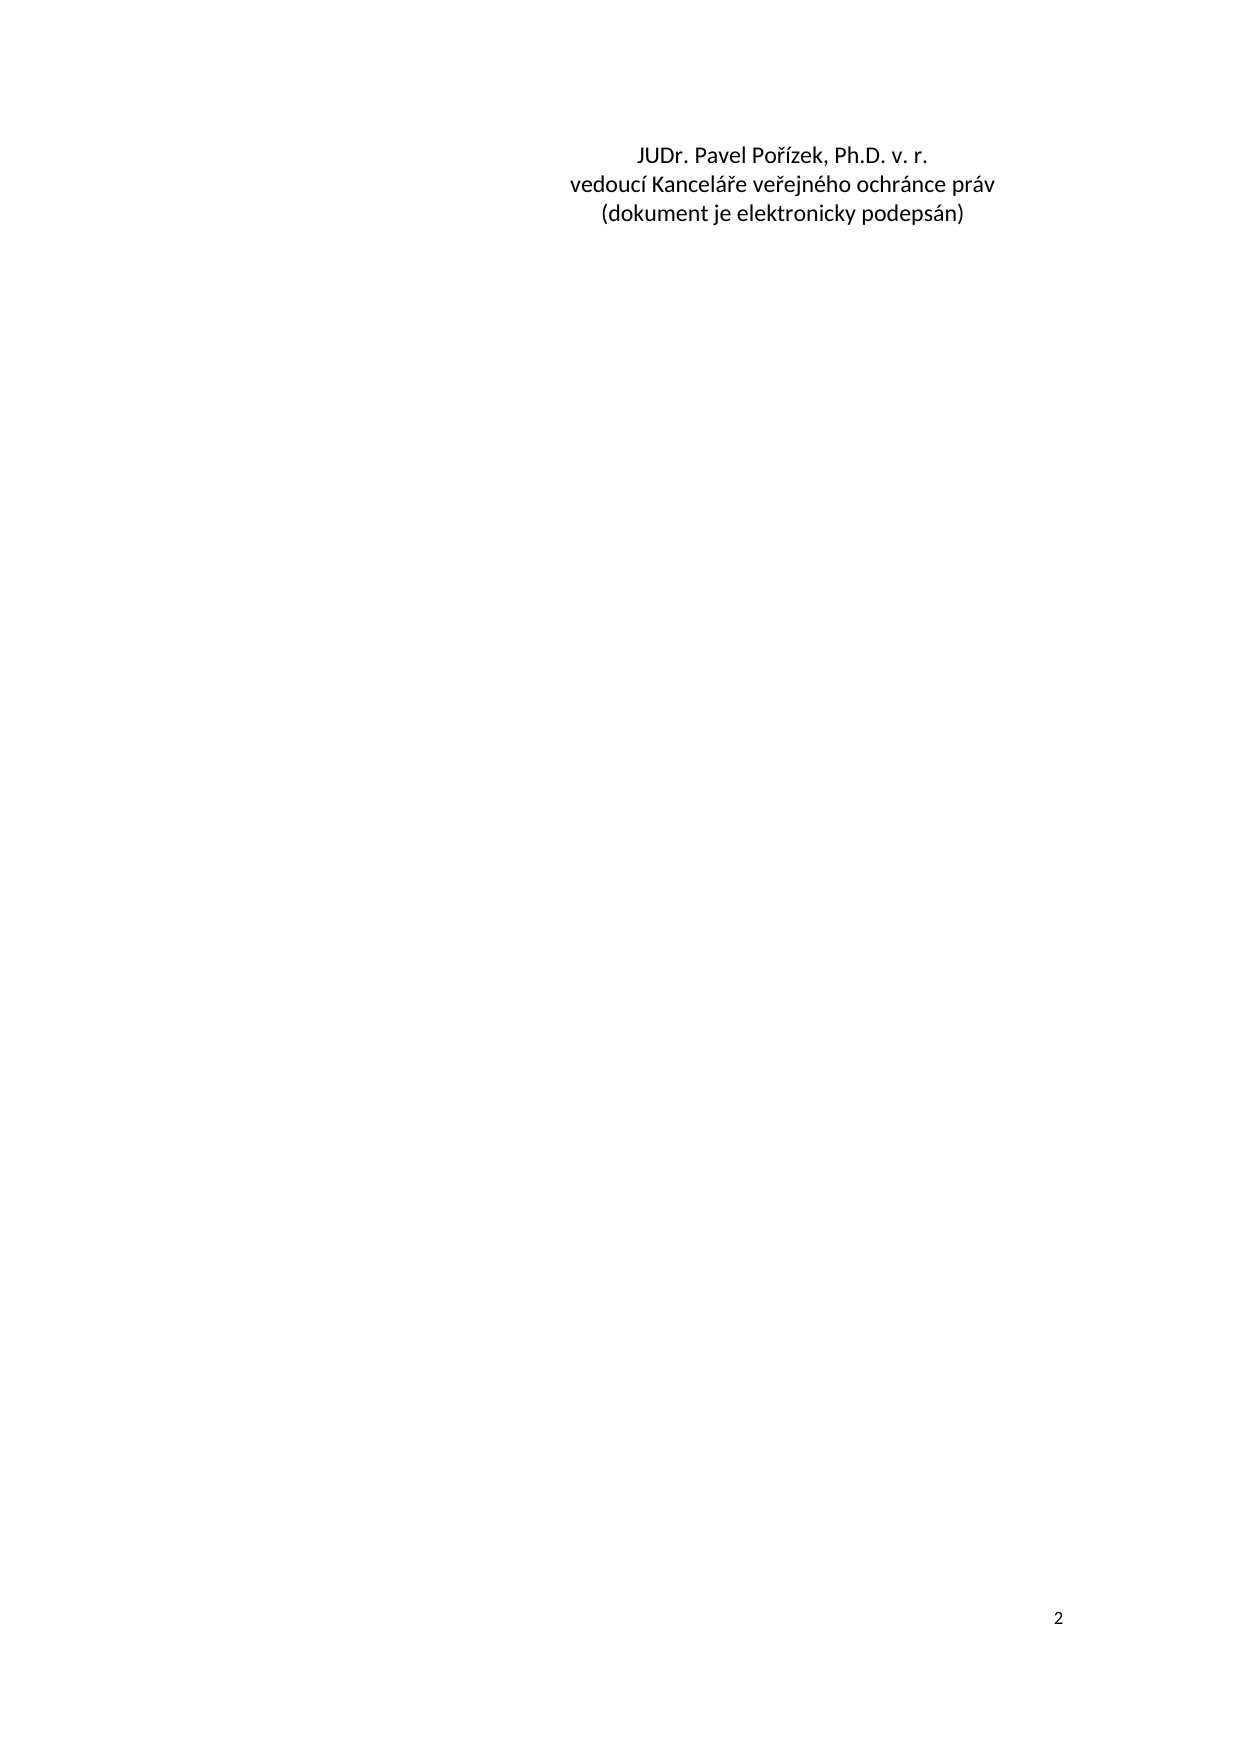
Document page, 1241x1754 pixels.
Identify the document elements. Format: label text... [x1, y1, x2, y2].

text JUDr. Pavel Pořízek, Ph.D. v. r. [502, 140, 1063, 169]
text vedoucí Kanceláře veřejného ochránce práv [502, 169, 1063, 198]
text (dokument je elektronicky podepsán) [502, 198, 1063, 228]
